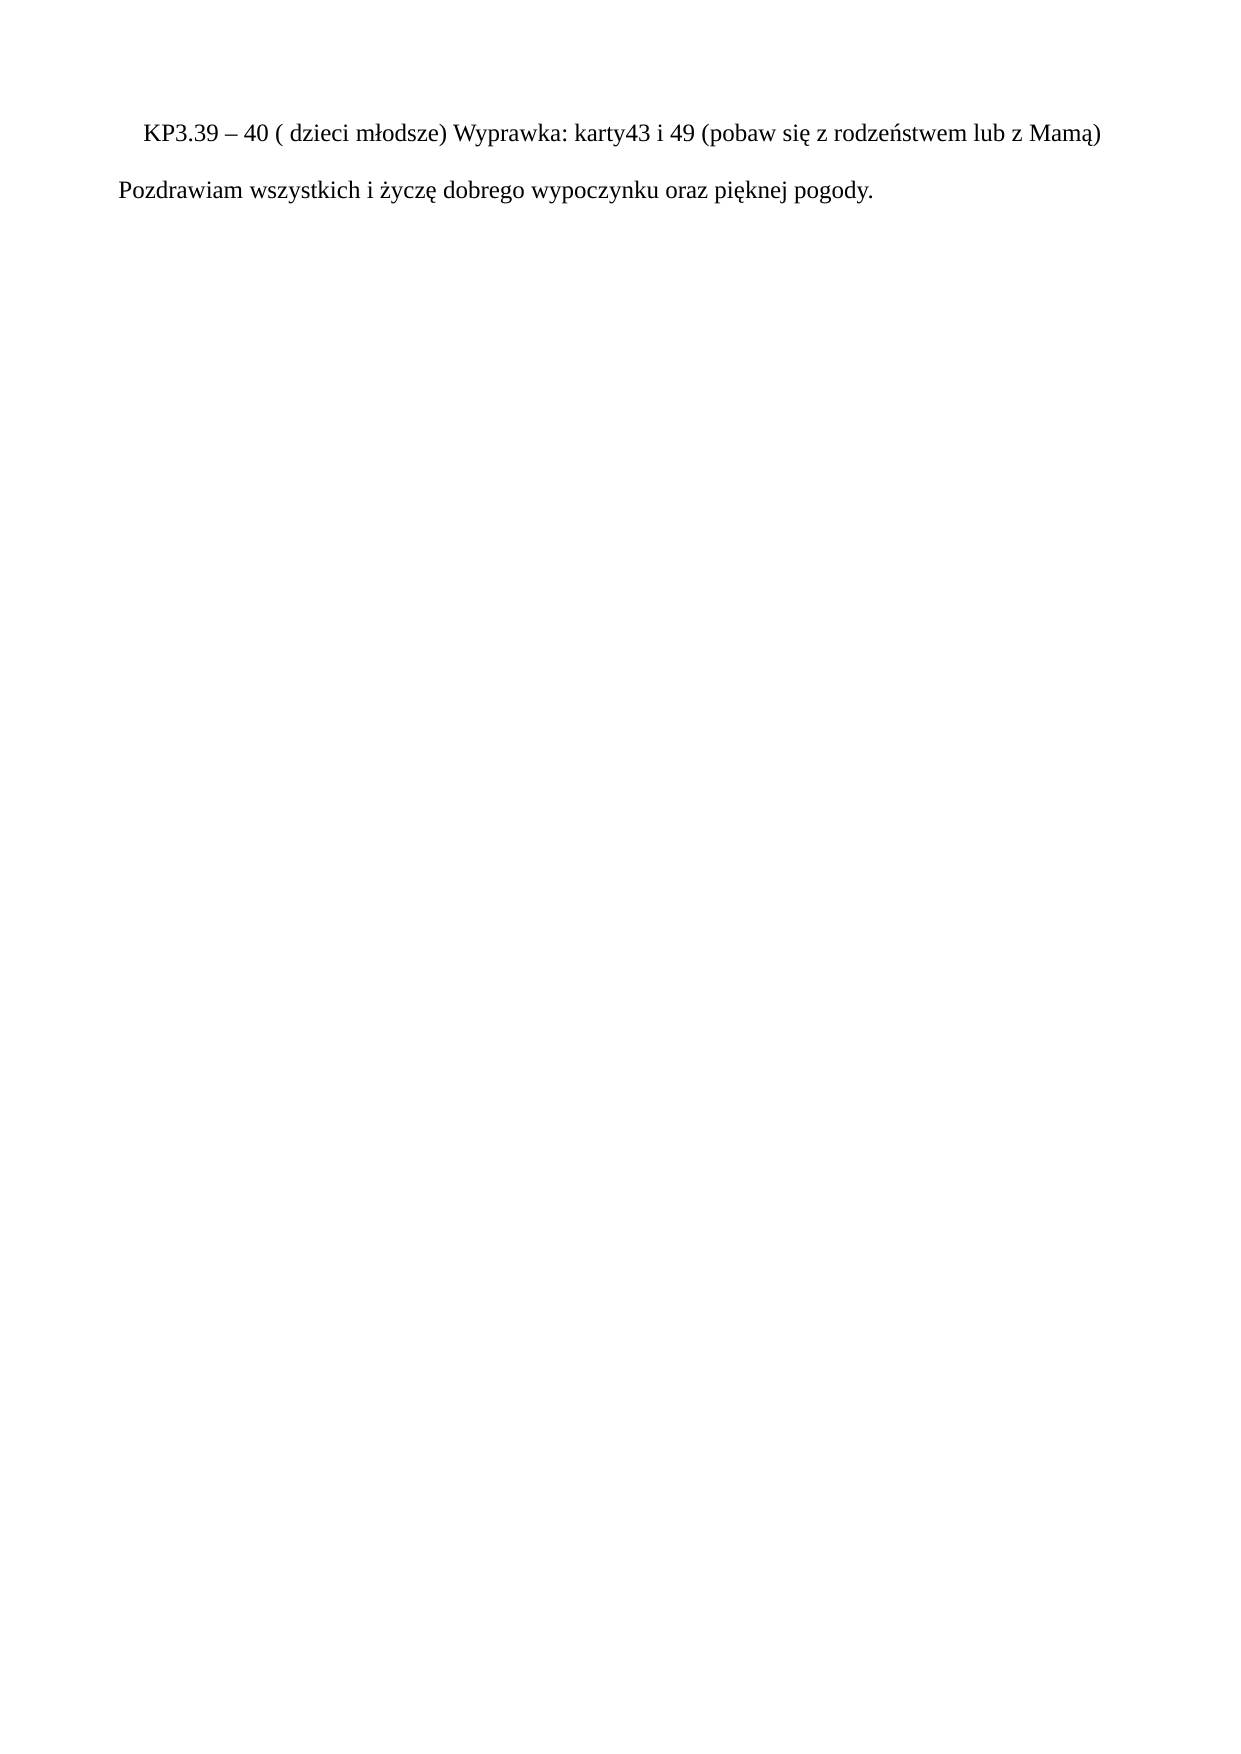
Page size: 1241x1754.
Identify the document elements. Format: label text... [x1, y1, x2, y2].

text KP3.39 – 40 ( dzieci młodsze) Wyprawka: karty43 i 49 (pobaw się z rodzeństwem lub z Mamą) [118, 118, 1122, 147]
text Pozdrawiam wszystkich i życzę dobrego wypoczynku oraz pięknej pogody. [118, 176, 1122, 204]
